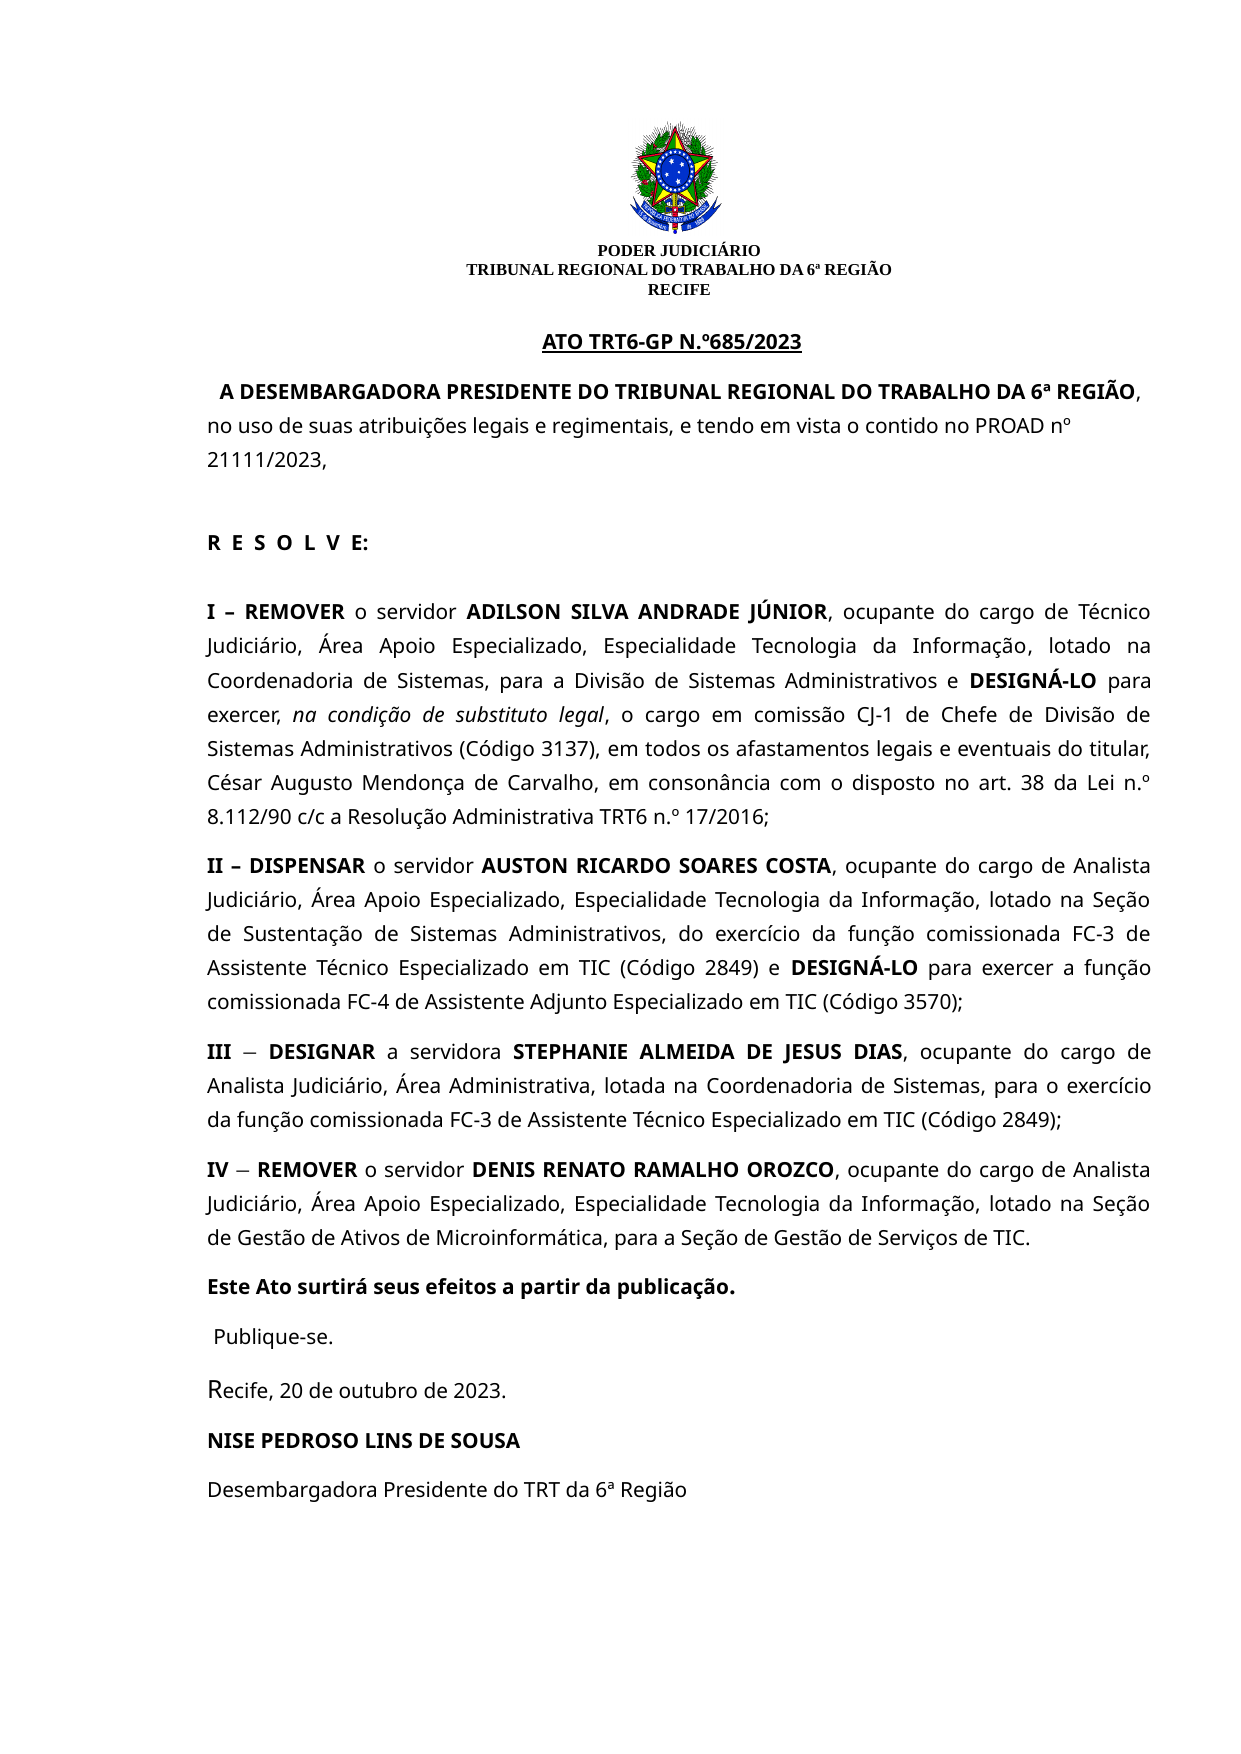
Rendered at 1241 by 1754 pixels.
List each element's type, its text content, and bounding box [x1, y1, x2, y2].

text Desembargadora Presidente do TRT da 6ª Região [207, 1475, 1152, 1504]
text IV – REMOVER o servidor DENIS RENATO RAMALHO OROZCO, ocupante do cargo de Analista Judiciário, Área Apoio Especializado, Especialidade Tecnologia da Informação, lotado na Seção de Gestão de Ativos de Microinformática, para a Seção de Gestão de Serviços de TIC. [207, 1154, 1152, 1251]
text TRIBUNAL REGIONAL DO TRABALHO DA 6ª REGIÃO [207, 260, 1152, 279]
text Publique-se. [207, 1321, 1152, 1351]
text A DESEMBARGADORA PRESIDENTE DO TRIBUNAL REGIONAL DO TRABALHO DA 6ª REGIÃO, no uso de suas atribuições legais e regimentais, e tendo em vista o contido no PROAD nº 21111/2023, [207, 376, 1152, 473]
text Este Ato surtirá seus efeitos a partir da publicação. [207, 1271, 1152, 1301]
text ATO TRT6-GP N.º685/2023 [207, 327, 1137, 356]
text RECIFE [207, 279, 1152, 298]
text R E S O L V E: [207, 528, 1152, 557]
text III – DESIGNAR a servidora STEPHANIE ALMEIDA DE JESUS DIAS, ocupante do cargo de Analista Judiciário, Área Administrativa, lotada na Coordenadoria de Sistemas, para o exercício da função comissionada FC-3 de Assistente Técnico Especializado em TIC (Código 2849); [207, 1036, 1152, 1133]
text NISE PEDROSO LINS DE SOUSA [207, 1427, 1152, 1455]
text Recife, 20 de outubro de 2023. [207, 1371, 1152, 1405]
text II – DISPENSAR o servidor AUSTON RICARDO SOARES COSTA, ocupante do cargo de Analista Judiciário, Área Apoio Especializado, Especialidade Tecnologia da Informação, lotado na Seção de Sustentação de Sistemas Administrativos, do exercício da função comissionada FC-3 de Assistente Técnico Especializado em TIC (Código 2849) e DESIGNÁ-LO para exercer a função comissionada FC-4 de Assistente Adjunto Especializado em TIC (Código 3570); [207, 851, 1152, 1016]
picture [625, 118, 724, 236]
text I – REMOVER o servidor ADILSON SILVA ANDRADE JÚNIOR, ocupante do cargo de Técnico Judiciário, Área Apoio Especializado, Especialidade Tecnologia da Informação, lotado na Coordenadoria de Sistemas, para a Divisão de Sistemas Administrativos e DESIGNÁ-LO para exercer, na condição de substituto legal, o cargo em comissão CJ-1 de Chefe de Divisão de Sistemas Administrativos (Código 3137), em todos os afastamentos legais e eventuais do titular, César Augusto Mendonça de Carvalho, em consonância com o disposto no art. 38 da Lei n.º 8.112/90 c/c a Resolução Administrativa TRT6 n.º 17/2016; [207, 597, 1152, 831]
text PODER JUDICIÁRIO [207, 241, 1152, 260]
